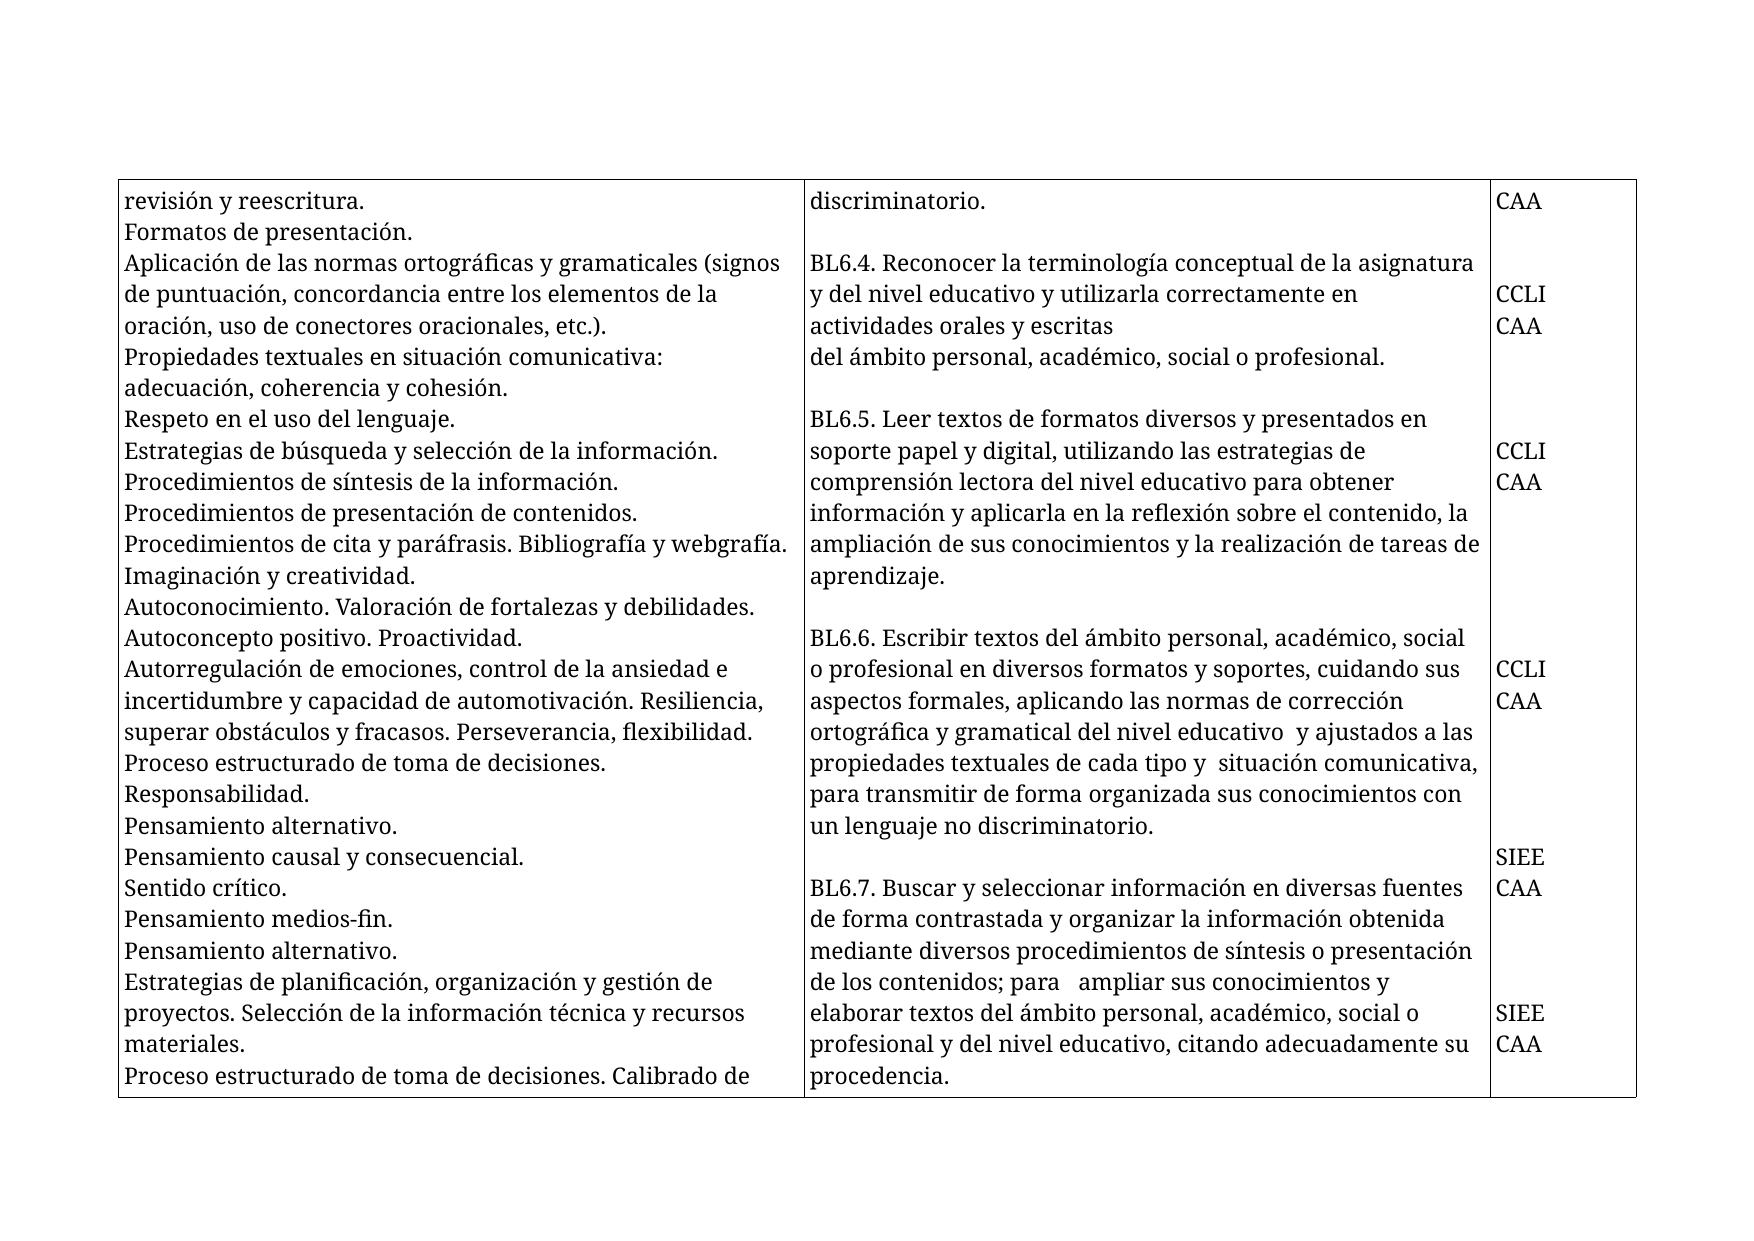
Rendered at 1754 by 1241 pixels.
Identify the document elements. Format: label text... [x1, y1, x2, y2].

table_cell revisión y reescritura. Formatos de presentación. Aplicación de las normas ortográficas y gramaticales (signos de puntuación, concordancia entre los elementos de la oración, uso de conectores oracionales, etc.). Propiedades textuales en situación comunicativa: adecuación, coherencia y cohesión. Respeto en el uso del lenguaje. Estrategias de búsqueda y selección de la información. Procedimientos de síntesis de la información. Procedimientos de presentación de contenidos. Procedimientos de cita y paráfrasis. Bibliografía y webgrafía. Imaginación y creatividad. Autoconocimiento. Valoración de fortalezas y debilidades. Autoconcepto positivo. Proactividad. Autorregulación de emociones, control de la ansiedad e incertidumbre y capacidad de automotivación. Resiliencia, superar obstáculos y fracasos. Perseverancia, flexibilidad. Proceso estructurado de toma de decisiones. Responsabilidad. Pensamiento alternativo. Pensamiento causal y consecuencial. Sentido crítico. Pensamiento medios-fin. Pensamiento alternativo. Estrategias de planificación, organización y gestión de proyectos. Selección de la información técnica y recursos materiales. Proceso estructurado de toma de decisiones. Calibrado de [119, 180, 804, 1097]
table_cell discriminatorio. BL6.4. Reconocer la terminología conceptual de la asignatura y del nivel educativo y utilizarla correctamente en actividades orales y escritas del ámbito personal, académico, social o profesional. BL6.5. Leer textos de formatos diversos y presentados en soporte papel y digital, utilizando las estrategias de comprensión lectora del nivel educativo para obtener información y aplicarla en la reflexión sobre el contenido, la ampliación de sus conocimientos y la realización de tareas de aprendizaje. BL6.6. Escribir textos del ámbito personal, académico, social o profesional en diversos formatos y soportes, cuidando sus aspectos formales, aplicando las normas de corrección ortográfica y gramatical del nivel educativo y ajustados a las propiedades textuales de cada tipo y situación comunicativa, para transmitir de forma organizada sus conocimientos con un lenguaje no discriminatorio. BL6.7. Buscar y seleccionar información en diversas fuentes de forma contrastada y organizar la información obtenida mediante diversos procedimientos de síntesis o presentación de los contenidos; para ampliar sus conocimientos y elaborar textos del ámbito personal, académico, social o profesional y del nivel educativo, citando adecuadamente su procedencia. [805, 180, 1490, 1097]
table_cell CAA CCLI CAA CCLI CAA CCLI CAA SIEE CAA SIEE CAA [1491, 180, 1636, 1097]
